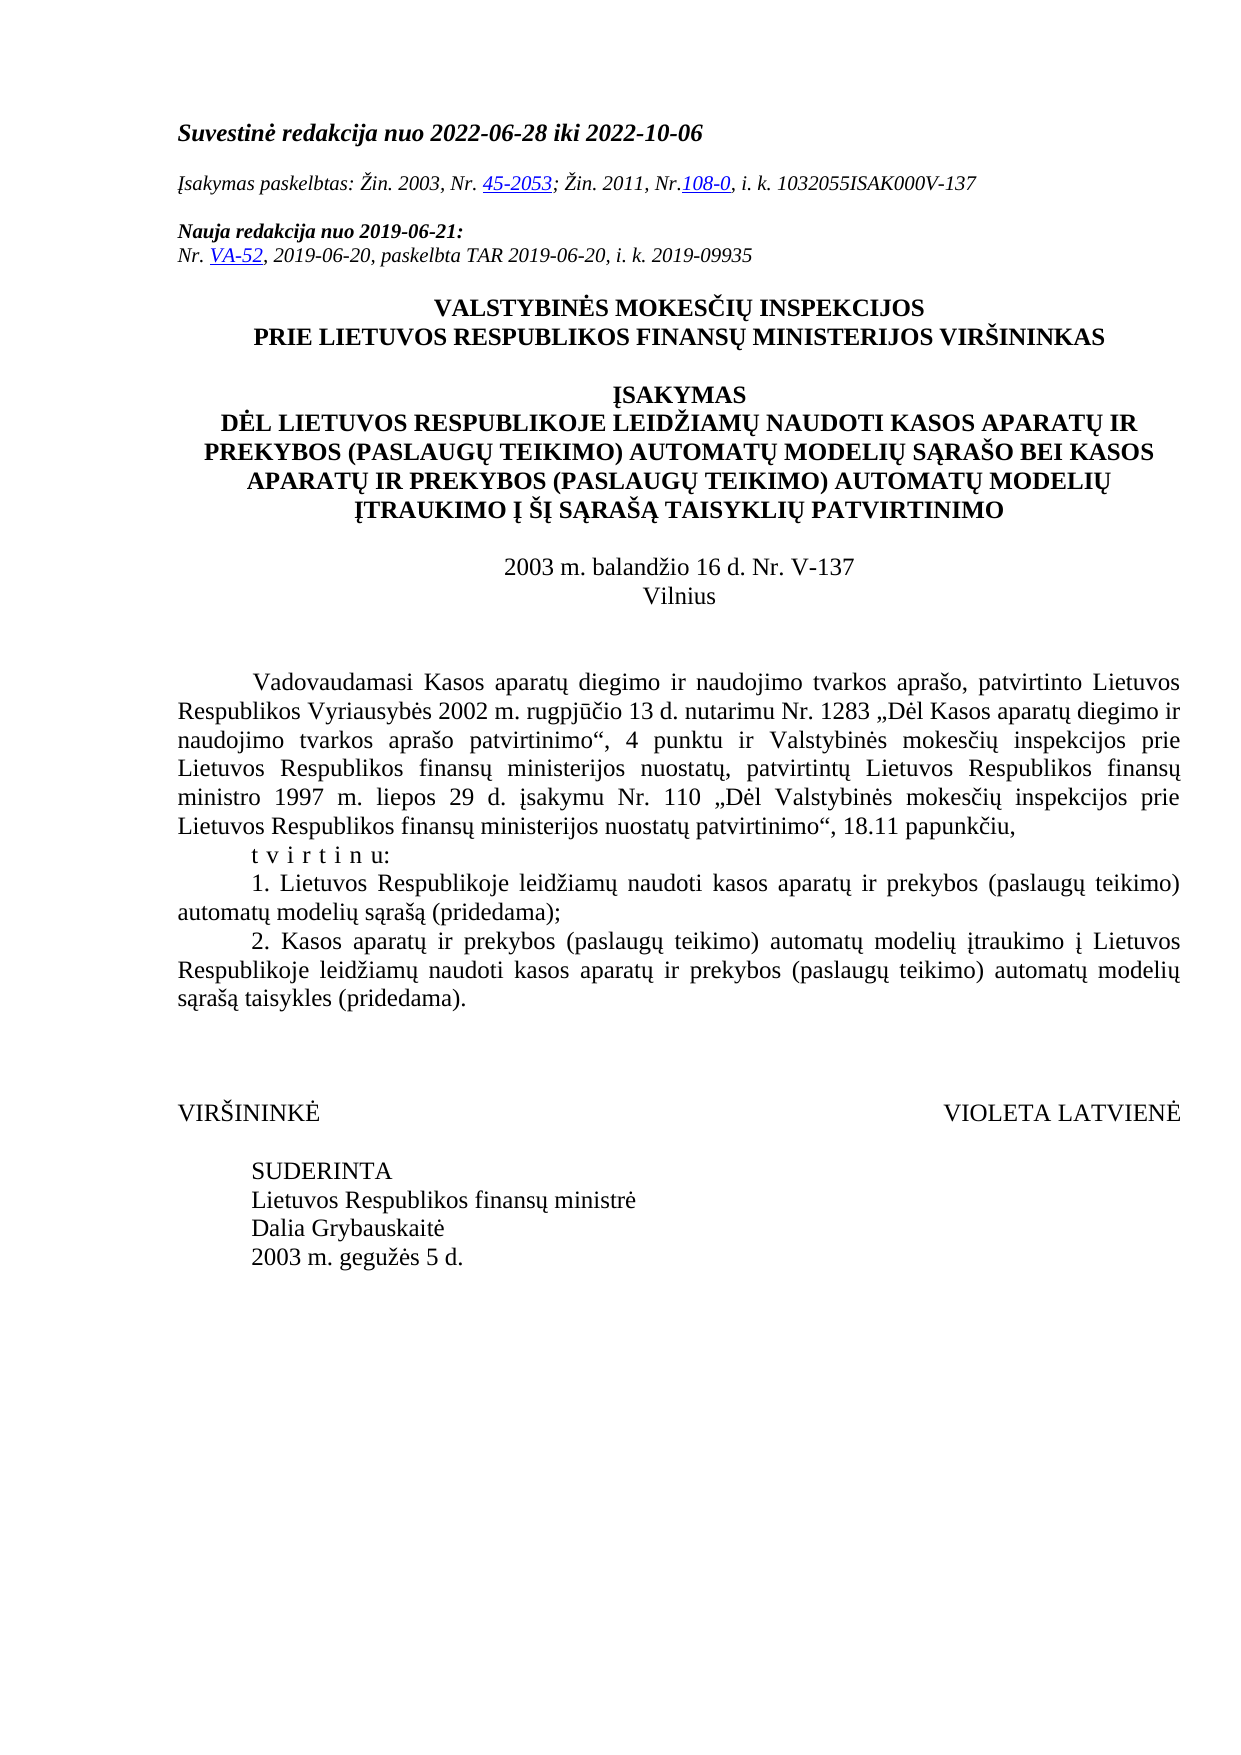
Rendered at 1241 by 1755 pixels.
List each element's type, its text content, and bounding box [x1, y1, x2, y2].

text VIRŠININKĖ VIOLETA LATVIENĖ [177, 1098, 1181, 1127]
text Nr. VA-52, 2019-06-20, paskelbta TAR 2019-06-20, i. k. 2019-09935 [177, 243, 1181, 267]
text PRIE LIETUVOS RESPUBLIKOS FINANSŲ MINISTERIJOS VIRŠININKAS [177, 322, 1181, 351]
text tvirtinu: [215, 840, 1181, 868]
text Suvestinė redakcija nuo 2022-06-28 iki 2022-10-06 [177, 118, 1181, 147]
text 2003 m. balandžio 16 d. Nr. V-137 [177, 552, 1181, 581]
text VALSTYBINĖS MOKESČIŲ INSPEKCIJOS [177, 293, 1181, 322]
text ĮSAKYMAS [177, 380, 1181, 408]
text 1. Lietuvos Respublikoje leidžiamų naudoti kasos aparatų ir prekybos (paslaugų teikimo) automatų modelių sąrašą (pridedama); [177, 868, 1181, 926]
text DĖL LIETUVOS RESPUBLIKOJE LEIDŽIAMŲ NAUDOTI KASOS APARATŲ IR PREKYBOS (PASLAUGŲ TEIKIMO) AUTOMATŲ MODELIŲ SĄRAŠO BEI KASOS APARATŲ IR PREKYBOS (PASLAUGŲ TEIKIMO) AUTOMATŲ MODELIŲ ĮTRAUKIMO Į ŠĮ SĄRAŠĄ TAISYKLIŲ PATVIRTINIMO [177, 408, 1181, 523]
text Nauja redakcija nuo 2019-06-21: [177, 219, 1181, 243]
text 2. Kasos aparatų ir prekybos (paslaugų teikimo) automatų modelių įtraukimo į Lietuvos Respublikoje leidžiamų naudoti kasos aparatų ir prekybos (paslaugų teikimo) automatų modelių sąrašą taisykles (pridedama). [177, 926, 1181, 1012]
text Dalia Grybauskaitė [177, 1213, 1181, 1242]
text Vilnius [177, 581, 1181, 610]
text Įsakymas paskelbtas: Žin. 2003, Nr. 45-2053; Žin. 2011, Nr.108-0, i. k. 1032055ISAK000V-137 [177, 171, 1181, 195]
text 2003 m. gegužės 5 d. [177, 1242, 1181, 1271]
text Vadovaudamasi Kasos aparatų diegimo ir naudojimo tvarkos aprašo, patvirtinto Lietuvos Respublikos Vyriausybės 2002 m. rugpjūčio 13 d. nutarimu Nr. 1283 „Dėl Kasos aparatų diegimo ir naudojimo tvarkos aprašo patvirtinimo“, 4 punktu ir Valstybinės mokesčių inspekcijos prie Lietuvos Respublikos finansų ministerijos nuostatų, patvirtintų Lietuvos Respublikos finansų ministro 1997 m. liepos 29 d. įsakymu Nr. 110 „Dėl Valstybinės mokesčių inspekcijos prie Lietuvos Respublikos finansų ministerijos nuostatų patvirtinimo“, 18.11 papunkčiu, [177, 667, 1181, 840]
text Lietuvos Respublikos finansų ministrė [177, 1185, 1181, 1213]
text SUDERINTA [177, 1156, 1181, 1185]
